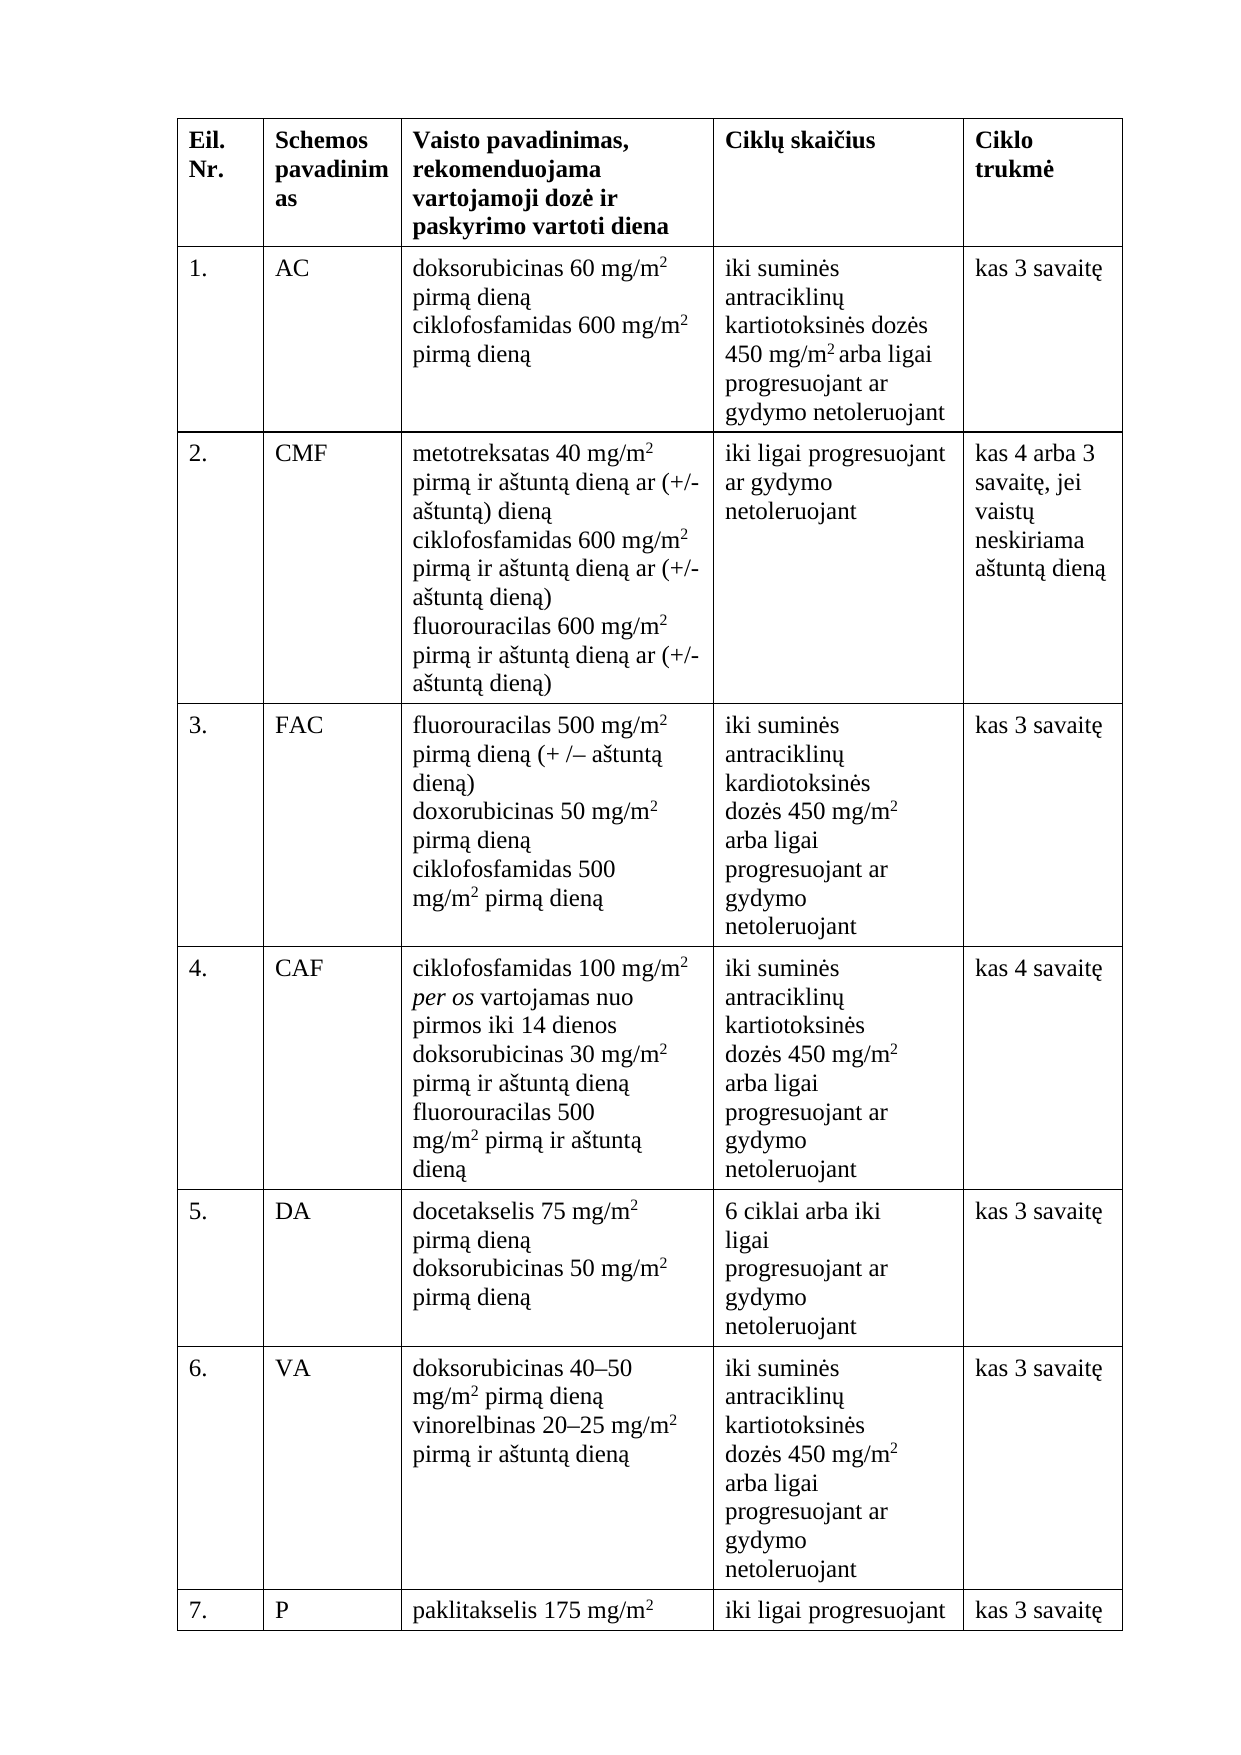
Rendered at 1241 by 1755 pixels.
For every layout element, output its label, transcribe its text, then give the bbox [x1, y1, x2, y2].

table_header Schemos pavadinimas [264, 119, 401, 246]
table_cell kas 3 savaitę [964, 1190, 1122, 1346]
table_cell iki ligai progresuojant [714, 1590, 963, 1630]
table_cell 6. [178, 1347, 263, 1588]
table_cell 5. [178, 1190, 263, 1346]
table_cell 4. [178, 947, 263, 1189]
table_cell DA [264, 1190, 401, 1346]
table_cell P [264, 1590, 401, 1630]
table_cell kas 3 savaitę [964, 704, 1122, 946]
table_cell ciklofosfamidas 100 mg/m2 per os vartojamas nuo pirmos iki 14 dienos doksorubicinas 30 mg/m2 pirmą ir aštuntą dieną fluorouracilas 500 mg/m2 pirmą ir aštuntą dieną [402, 947, 713, 1189]
table_cell kas 3 savaitę [964, 247, 1122, 431]
table_cell 1. [178, 247, 263, 431]
table_cell docetakselis 75 mg/m2 pirmą dieną doksorubicinas 50 mg/m2 pirmą dieną [402, 1190, 713, 1346]
table_header Vaisto pavadinimas, rekomenduojama vartojamoji dozė ir paskyrimo vartoti diena [402, 119, 713, 246]
table_header Eil. Nr. [178, 119, 263, 246]
table_header Ciklų skaičius [714, 119, 963, 246]
table_cell VA [264, 1347, 401, 1588]
table_cell iki suminės antraciklinų kartiotoksinės dozės 450 mg/m2 arba ligai progresuojant ar gydymo netoleruojant [714, 1347, 963, 1588]
table_cell paklitakselis 175 mg/m2 [402, 1590, 713, 1630]
table_cell 2. [178, 433, 263, 703]
table_cell 3. [178, 704, 263, 946]
table_cell FAC [264, 704, 401, 946]
table_cell 7. [178, 1590, 263, 1630]
table_cell kas 4 savaitę [964, 947, 1122, 1189]
table_cell AC [264, 247, 401, 431]
table_cell kas 3 savaitę [964, 1347, 1122, 1588]
table_cell CMF [264, 433, 401, 703]
table_cell fluorouracilas 500 mg/m2 pirmą dieną (+ /– aštuntą dieną) doxorubicinas 50 mg/m2 pirmą dieną ciklofosfamidas 500 mg/m2 pirmą dieną [402, 704, 713, 946]
table_cell iki suminės antraciklinų kardiotoksinės dozės 450 mg/m2 arba ligai progresuojant ar gydymo netoleruojant [714, 704, 963, 946]
table_cell doksorubicinas 60 mg/m2 pirmą dieną ciklofosfamidas 600 mg/m2 pirmą dieną [402, 247, 713, 431]
table_cell 6 ciklai arba iki ligai progresuojant ar gydymo netoleruojant [714, 1190, 963, 1346]
table_cell kas 3 savaitę [964, 1590, 1122, 1630]
table_cell iki suminės antraciklinų kartiotoksinės dozės 450 mg/m2 arba ligai progresuojant ar gydymo netoleruojant [714, 947, 963, 1189]
table_cell doksorubicinas 40–50 mg/m2 pirmą dieną vinorelbinas 20–25 mg/m2 pirmą ir aštuntą dieną [402, 1347, 713, 1588]
table_cell CAF [264, 947, 401, 1189]
table_cell kas 4 arba 3 savaitę, jei vaistų neskiriama aštuntą dieną [964, 433, 1122, 703]
table_header Ciklo trukmė [964, 119, 1122, 246]
table_cell iki suminės antraciklinų kartiotoksinės dozės 450 mg/m2 arba ligai progresuojant ar gydymo netoleruojant [714, 247, 963, 431]
table_cell iki ligai progresuojant ar gydymo netoleruojant [714, 433, 963, 703]
table_cell metotreksatas 40 mg/m2 pirmą ir aštuntą dieną ar (+/- aštuntą) dieną ciklofosfamidas 600 mg/m2 pirmą ir aštuntą dieną ar (+/- aštuntą dieną) fluorouracilas 600 mg/m2 pirmą ir aštuntą dieną ar (+/- aštuntą dieną) [402, 433, 713, 703]
